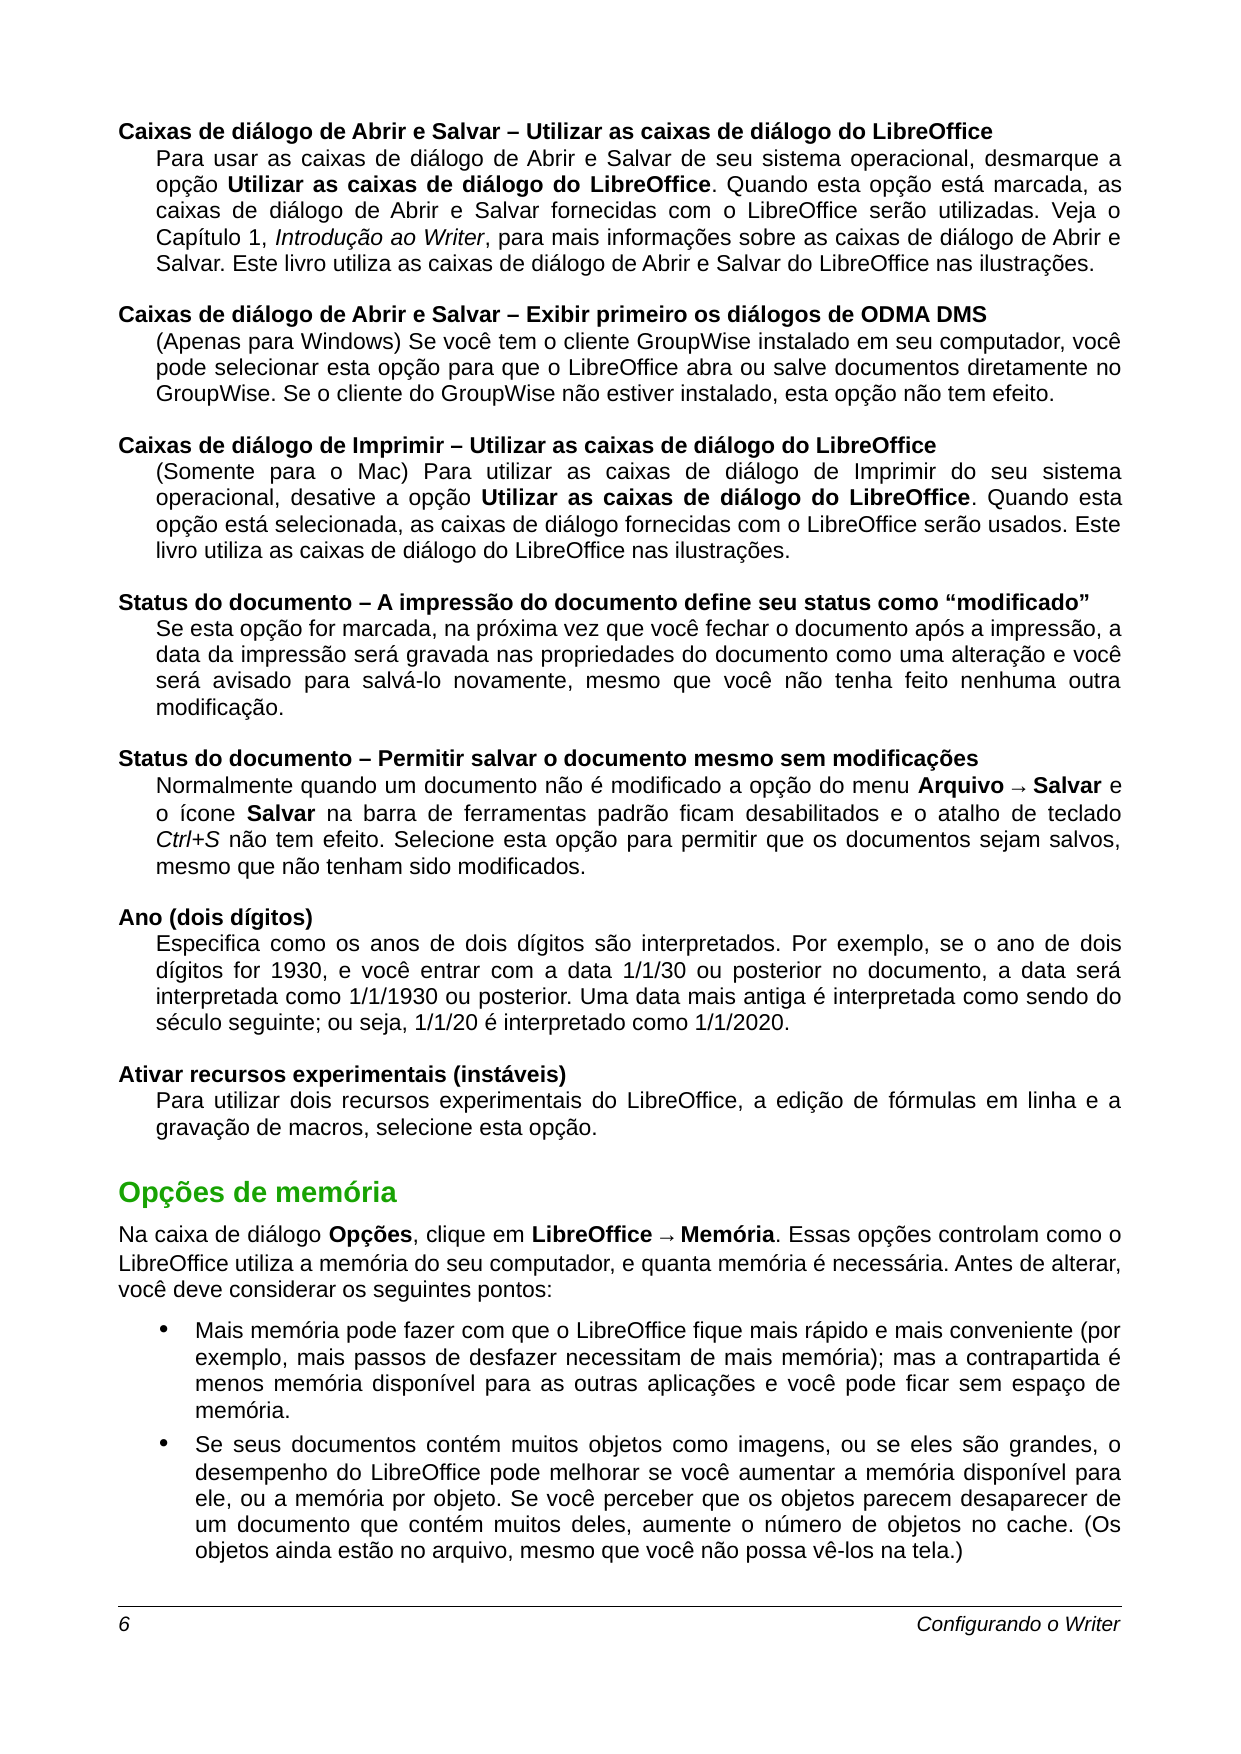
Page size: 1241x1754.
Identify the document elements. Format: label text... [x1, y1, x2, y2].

text Caixas de diálogo de Imprimir – Utilizar as caixas de diálogo do LibreOffice [118, 432, 1122, 458]
list Mais memória pode fazer com que o LibreOffice fique mais rápido e mais conveniente (por exemplo, mais passos de desfazer necessitam de mais memória); mas a contrapartida é menos memória disponível para as outras aplicações e você pode ficar sem espaço de memória. [156, 1315, 1122, 1423]
text Na caixa de diálogo Opções, clique em LibreOffice → Memória. Essas opções controlam como o LibreOffice utiliza a memória do seu computador, e quanta memória é necessária. Antes de alterar, você deve considerar os seguintes pontos: [118, 1221, 1122, 1302]
text Se esta opção for marcada, na próxima vez que você fechar o documento após a impressão, a data da impressão será gravada nas propriedades do documento como uma alteração e você será avisado para salvá-lo novamente, mesmo que você não tenha feito nenhuma outra modificação. [156, 615, 1122, 720]
subtitle Opções de memória [118, 1175, 1122, 1209]
text Especifica como os anos de dois dígitos são interpretados. Por exemplo, se o ano de dois dígitos for 1930, e você entrar com a data 1/1/30 ou posterior no documento, a data será interpretada como 1/1/1930 ou posterior. Uma data mais antiga é interpretada como sendo do século seguinte; ou seja, 1/1/20 é interpretado como 1/1/2020. [156, 930, 1122, 1036]
text (Apenas para Windows) Se você tem o cliente GroupWise instalado em seu computador, você pode selecionar esta opção para que o LibreOffice abra ou salve documentos diretamente no GroupWise. Se o cliente do GroupWise não estiver instalado, esta opção não tem efeito. [156, 328, 1122, 407]
list Se seus documentos contém muitos objetos como imagens, ou se eles são grandes, o desempenho do LibreOffice pode melhorar se você aumentar a memória disponível para ele, ou a memória por objeto. Se você perceber que os objetos parecem desaparecer de um documento que contém muitos deles, aumente o número de objetos no cache. (Os objetos ainda estão no arquivo, mesmo que você não possa vê-los na tela.) [156, 1429, 1122, 1564]
text (Somente para o Mac) Para utilizar as caixas de diálogo de Imprimir do seu sistema operacional, desative a opção Utilizar as caixas de diálogo do LibreOffice. Quando esta opção está selecionada, as caixas de diálogo fornecidas com o LibreOffice serão usados. Este livro utiliza as caixas de diálogo do LibreOffice nas ilustrações. [156, 458, 1122, 563]
text Status do documento – A impressão do documento define seu status como “modificado” [118, 588, 1122, 615]
text Status do documento – Permitir salvar o documento mesmo sem modificações [118, 745, 1122, 772]
text Caixas de diálogo de Abrir e Salvar – Exibir primeiro os diálogos de ODMA DMS [118, 301, 1122, 328]
text Normalmente quando um documento não é modificado a opção do menu Arquivo → Salvar e o ícone Salvar na barra de ferramentas padrão ficam desabilitados e o atalho de teclado Ctrl+S não tem efeito. Selecione esta opção para permitir que os documentos sejam salvos, mesmo que não tenham sido modificados. [156, 772, 1122, 879]
text Para utilizar dois recursos experimentais do LibreOffice, a edição de fórmulas em linha e a gravação de macros, selecione esta opção. [156, 1087, 1122, 1140]
text Caixas de diálogo de Abrir e Salvar – Utilizar as caixas de diálogo do LibreOffice [118, 118, 1122, 144]
text Ano (dois dígitos) [118, 904, 1122, 930]
text Ativar recursos experimentais (instáveis) [118, 1061, 1122, 1087]
text Para usar as caixas de diálogo de Abrir e Salvar de seu sistema operacional, desmarque a opção Utilizar as caixas de diálogo do LibreOffice. Quando esta opção está marcada, as caixas de diálogo de Abrir e Salvar fornecidas com o LibreOffice serão utilizadas. Veja o Capítulo 1, Introdução ao Writer, para mais informações sobre as caixas de diálogo de Abrir e Salvar. Este livro utiliza as caixas de diálogo de Abrir e Salvar do LibreOffice nas ilustrações. [156, 144, 1122, 276]
